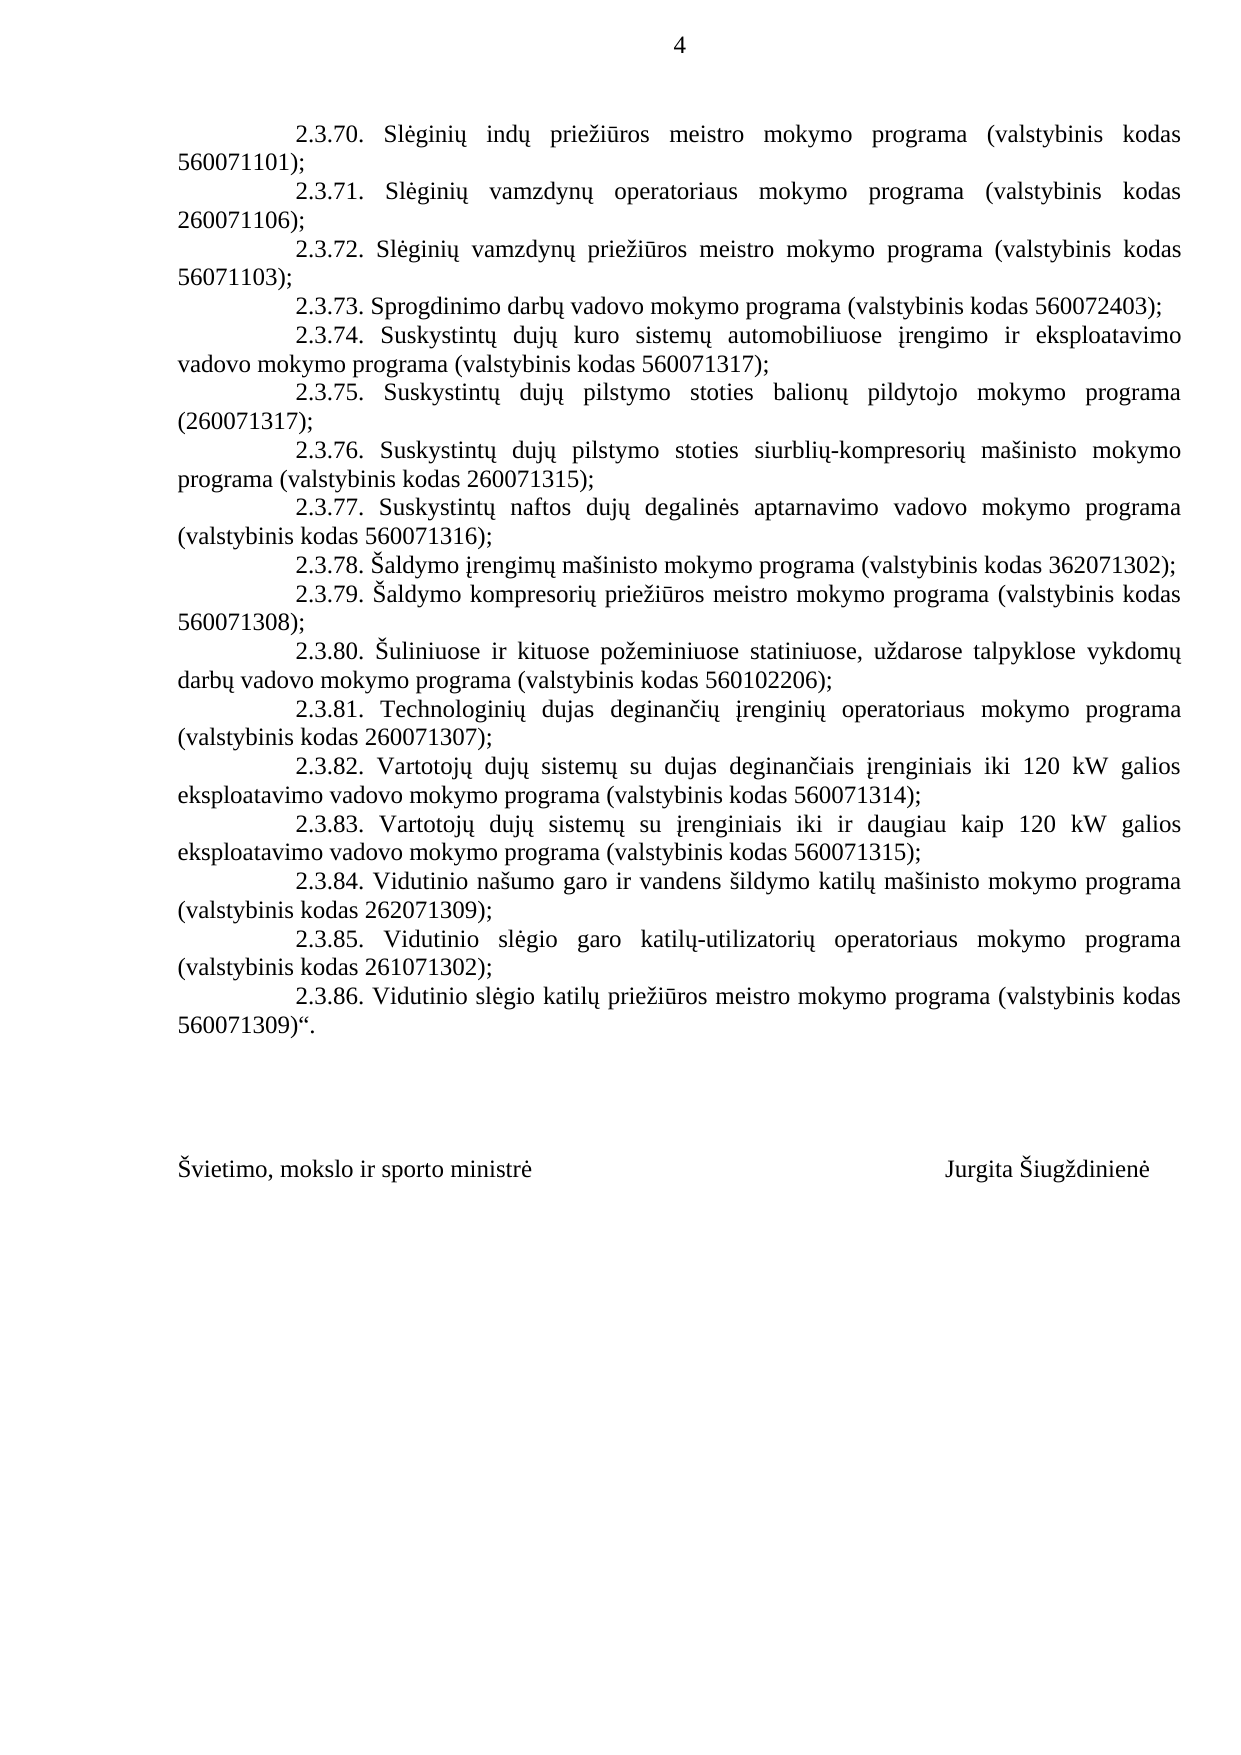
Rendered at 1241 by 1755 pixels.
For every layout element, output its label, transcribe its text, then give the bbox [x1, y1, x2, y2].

text 2.3.84. Vidutinio našumo garo ir vandens šildymo katilų mašinisto mokymo programa (valstybinis kodas 262071309); [177, 866, 1182, 924]
text 2.3.85. Vidutinio slėgio garo katilų-utilizatorių operatoriaus mokymo programa (valstybinis kodas 261071302); [177, 924, 1182, 981]
text 2.3.77. Suskystintų naftos dujų degalinės aptarnavimo vadovo mokymo programa (valstybinis kodas 560071316); [177, 492, 1182, 550]
text 2.3.80. Šuliniuose ir kituose požeminiuose statiniuose, uždarose talpyklose vykdomų darbų vadovo mokymo programa (valstybinis kodas 560102206); [177, 636, 1182, 694]
text 2.3.78. Šaldymo įrengimų mašinisto mokymo programa (valstybinis kodas 362071302); [177, 550, 1182, 579]
text 2.3.81. Technologinių dujas deginančių įrenginių operatoriaus mokymo programa (valstybinis kodas 260071307); [177, 694, 1182, 751]
text 2.3.75. Suskystintų dujų pilstymo stoties balionų pildytojo mokymo programa (260071317); [177, 377, 1182, 435]
text Švietimo, mokslo ir sporto ministrė Jurgita Šiugždinienė [177, 1154, 1182, 1182]
text 2.3.83. Vartotojų dujų sistemų su įrenginiais iki ir daugiau kaip 120 kW galios eksploatavimo vadovo mokymo programa (valstybinis kodas 560071315); [177, 809, 1182, 866]
text 2.3.86. Vidutinio slėgio katilų priežiūros meistro mokymo programa (valstybinis kodas 560071309)“. [177, 981, 1182, 1039]
text 2.3.71. Slėginių vamzdynų operatoriaus mokymo programa (valstybinis kodas 260071106); [177, 176, 1182, 234]
text 2.3.76. Suskystintų dujų pilstymo stoties siurblių-kompresorių mašinisto mokymo programa (valstybinis kodas 260071315); [177, 435, 1182, 492]
text 2.3.74. Suskystintų dujų kuro sistemų automobiliuose įrengimo ir eksploatavimo vadovo mokymo programa (valstybinis kodas 560071317); [177, 320, 1182, 377]
text 2.3.72. Slėginių vamzdynų priežiūros meistro mokymo programa (valstybinis kodas 56071103); [177, 234, 1182, 291]
text 2.3.73. Sprogdinimo darbų vadovo mokymo programa (valstybinis kodas 560072403); [177, 291, 1182, 320]
text 2.3.79. Šaldymo kompresorių priežiūros meistro mokymo programa (valstybinis kodas 560071308); [177, 579, 1182, 636]
text 2.3.82. Vartotojų dujų sistemų su dujas deginančiais įrenginiais iki 120 kW galios eksploatavimo vadovo mokymo programa (valstybinis kodas 560071314); [177, 751, 1182, 809]
text 2.3.70. Slėginių indų priežiūros meistro mokymo programa (valstybinis kodas 560071101); [177, 119, 1182, 176]
